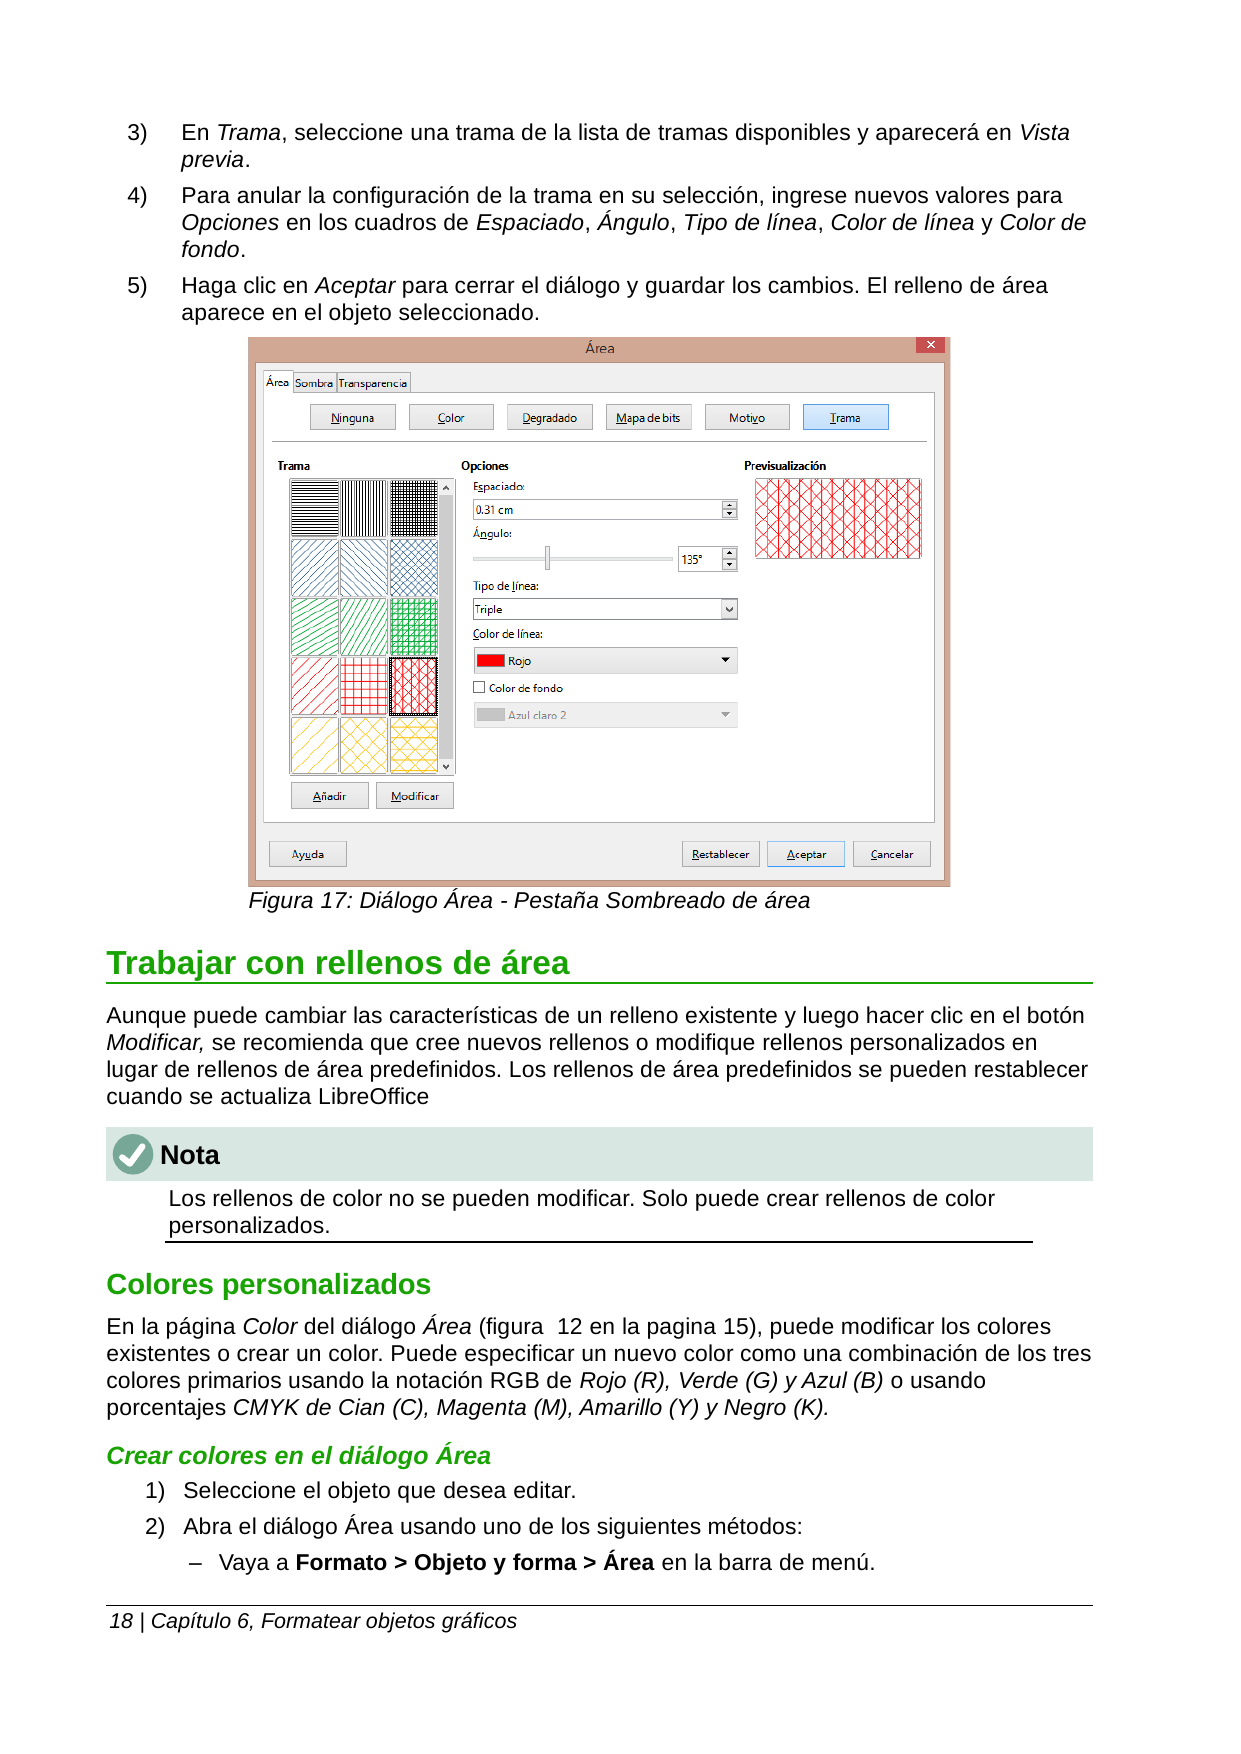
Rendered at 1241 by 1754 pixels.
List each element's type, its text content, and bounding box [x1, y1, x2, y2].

list Abra el diálogo Área usando uno de los siguientes métodos: [165, 1512, 1093, 1539]
list Para anular la configuración de la trama en su selección, ingrese nuevos valores para Opciones en los cuadros de Espaciado, Ángulo, Tipo de línea, Color de línea y Color de fondo. [148, 181, 1093, 262]
subtitle Crear colores en el diálogo Área [106, 1441, 1093, 1470]
subtitle Trabajar con rellenos de área [106, 943, 1093, 982]
text Figura 17: Diálogo Área - Pestaña Sombreado de área [248, 887, 951, 914]
subtitle Nota [106, 1127, 1093, 1181]
list Seleccione el objeto que desea editar. [165, 1476, 1093, 1503]
text Los rellenos de color no se pueden modificar. Solo puede crear rellenos de color personalizados. [165, 1181, 1033, 1241]
subtitle Colores personalizados [106, 1267, 1093, 1300]
list Vaya a Formato > Objeto y forma > Área en la barra de menú. [189, 1548, 1093, 1575]
picture [248, 337, 951, 887]
text En la página Color del diálogo Área (figura 12 en la pagina 14), puede modificar los colores existentes o crear un color. Puede especificar un nuevo color como una combinación de los tres colores primarios usando la notación RGB de Rojo (R), Verde (G) y Azul (B) o usando porcentajes CMYK de Cian (C), Magenta (M), Amarillo (Y) y Negro (K). [106, 1312, 1093, 1421]
list Haga clic en Aceptar para cerrar el diálogo y guardar los cambios. El relleno de área aparece en el objeto seleccionado. [148, 271, 1093, 325]
list En Trama, seleccione una trama de la lista de tramas disponibles y aparecerá en Vista previa. [148, 118, 1093, 172]
text Aunque puede cambiar las características de un relleno existente y luego hacer clic en el botón Modificar, se recomienda que cree nuevos rellenos o modifique rellenos personalizados en lugar de rellenos de área predefinidos. Los rellenos de área predefinidos se pueden restablecer cuando se actualiza LibreOffice [106, 1001, 1093, 1110]
